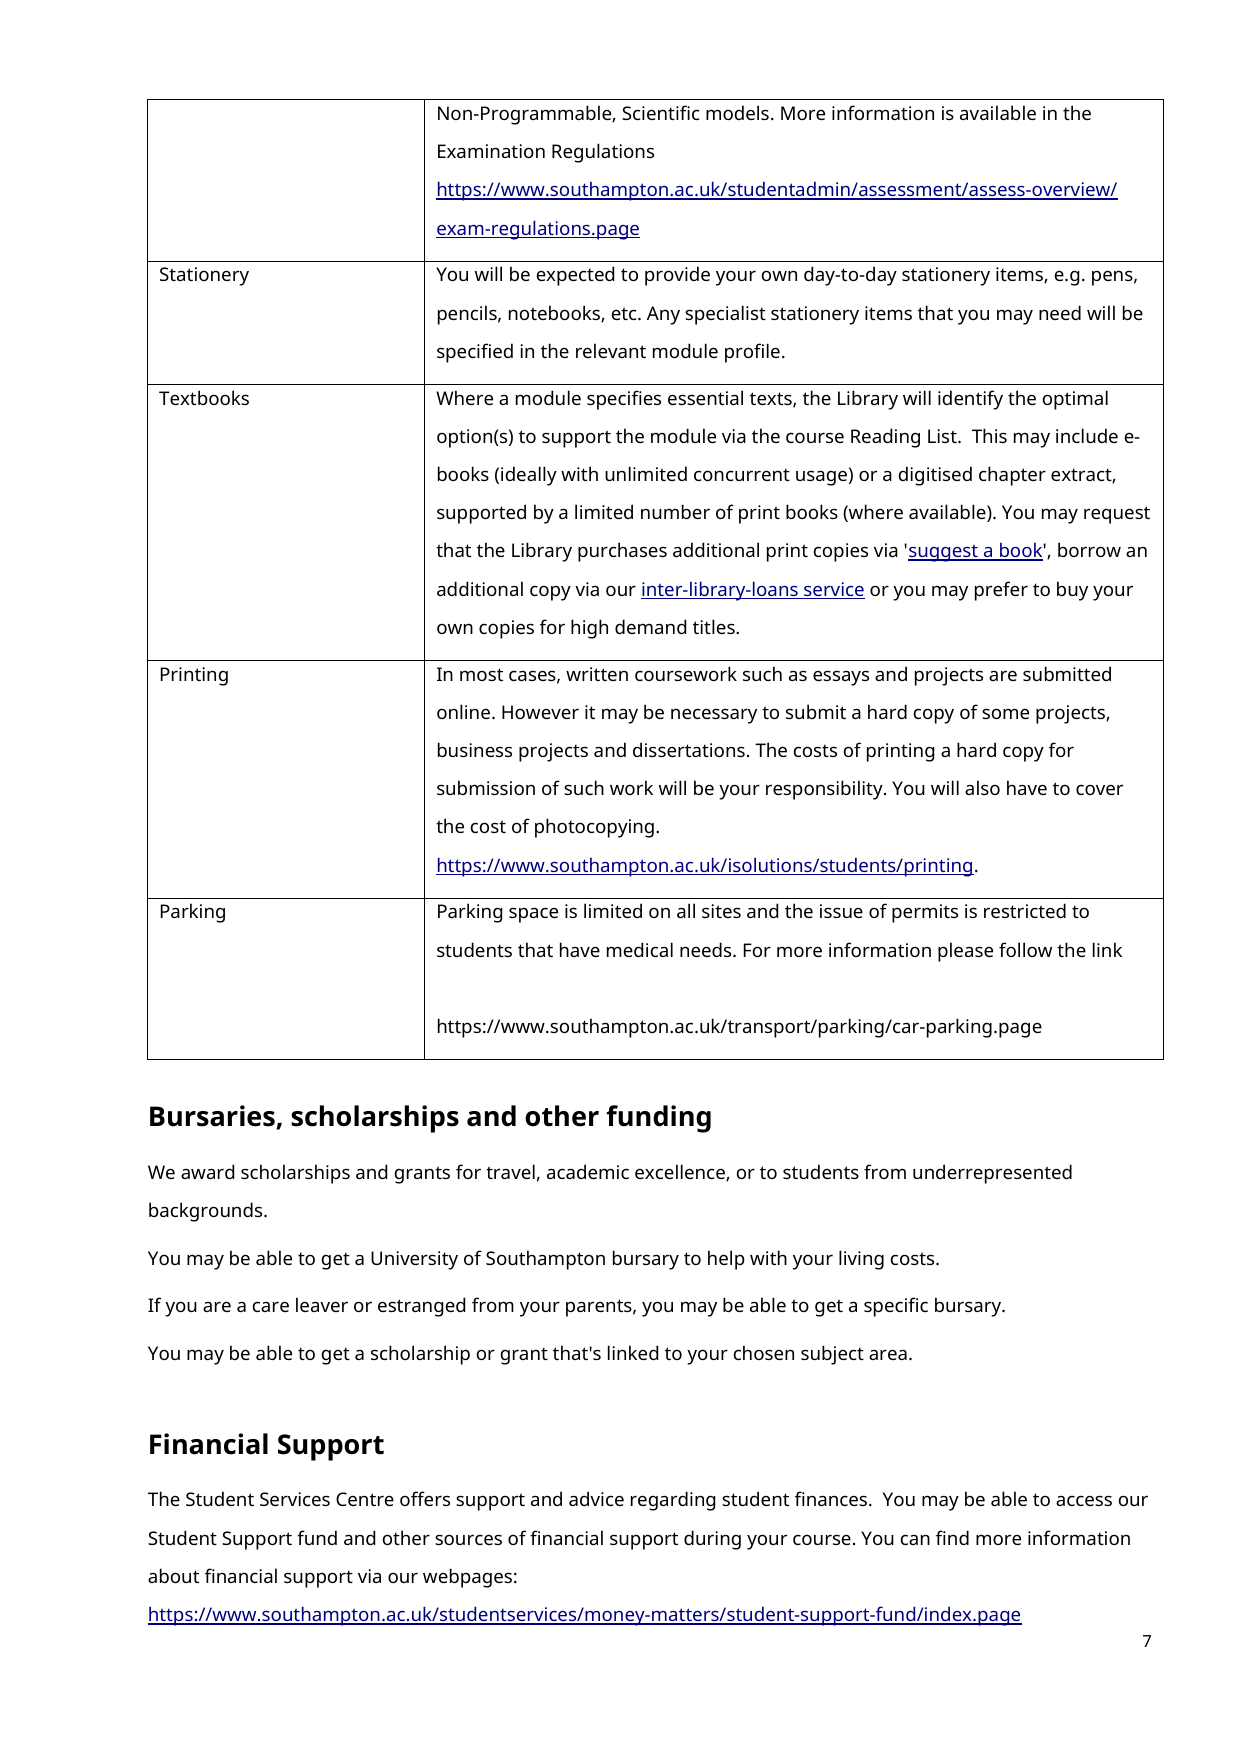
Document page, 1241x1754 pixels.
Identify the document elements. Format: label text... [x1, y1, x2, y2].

table_cell You will be expected to provide your own day-to-day stationery items, e.g. pens, pencils, notebooks, etc. Any specialist stationery items that you may need will be specified in the relevant module profile. [425, 262, 1163, 384]
text You may be able to get a University of Southampton bursary to help with your living costs. [148, 1245, 1152, 1270]
table_cell Parking [148, 899, 424, 1059]
table_cell [148, 100, 424, 261]
table_cell Printing [148, 661, 424, 898]
table_cell Where a module specifies essential texts, the Library will identify the optimal option(s) to support the module via the course Reading List. This may include e-books (ideally with unlimited concurrent usage) or a digitised chapter extract, supported by a limited number of print books (where available). You may request that the Library purchases additional print copies via 'suggest a book', borrow an additional copy via our inter-library-loans service or you may prefer to buy your own copies for high demand titles. [425, 385, 1163, 660]
text If you are a care leaver or estranged from your parents, you may be able to get a specific bursary. [148, 1292, 1152, 1318]
table_cell Parking space is limited on all sites and the issue of permits is restricted to students that have medical needs. For more information please follow the link https://www.southampton.ac.uk/transport/parking/car-parking.page [425, 899, 1163, 1059]
subtitle Financial Support [148, 1425, 1152, 1462]
table_cell Textbooks [148, 385, 424, 660]
table_cell In most cases, written coursework such as essays and projects are submitted online. However it may be necessary to submit a hard copy of some projects, business projects and dissertations. The costs of printing a hard copy for submission of such work will be your responsibility. You will also have to cover the cost of photocopying. https://www.southampton.ac.uk/isolutions/students/printing. [425, 661, 1163, 898]
text You may be able to get a scholarship or grant that's linked to your chosen subject area. [148, 1340, 1152, 1366]
table_cell Stationery [148, 262, 424, 384]
text The Student Services Centre offers support and advice regarding student finances. You may be able to access our Student Support fund and other sources of financial support during your course. You can find more information about financial support via our webpages: https://www.southampton.ac.uk/studentservices/money-matters/student-support-fund/index.page [148, 1487, 1152, 1627]
subtitle Bursaries, scholarships and other funding [148, 1097, 1152, 1134]
text We award scholarships and grants for travel, academic excellence, or to students from underrepresented backgrounds. [148, 1159, 1152, 1223]
table_cell Non-Programmable, Scientific models. More information is available in the Examination Regulations https://www.southampton.ac.uk/studentadmin/assessment/assess-overview/exam-regulations.page [425, 100, 1163, 261]
